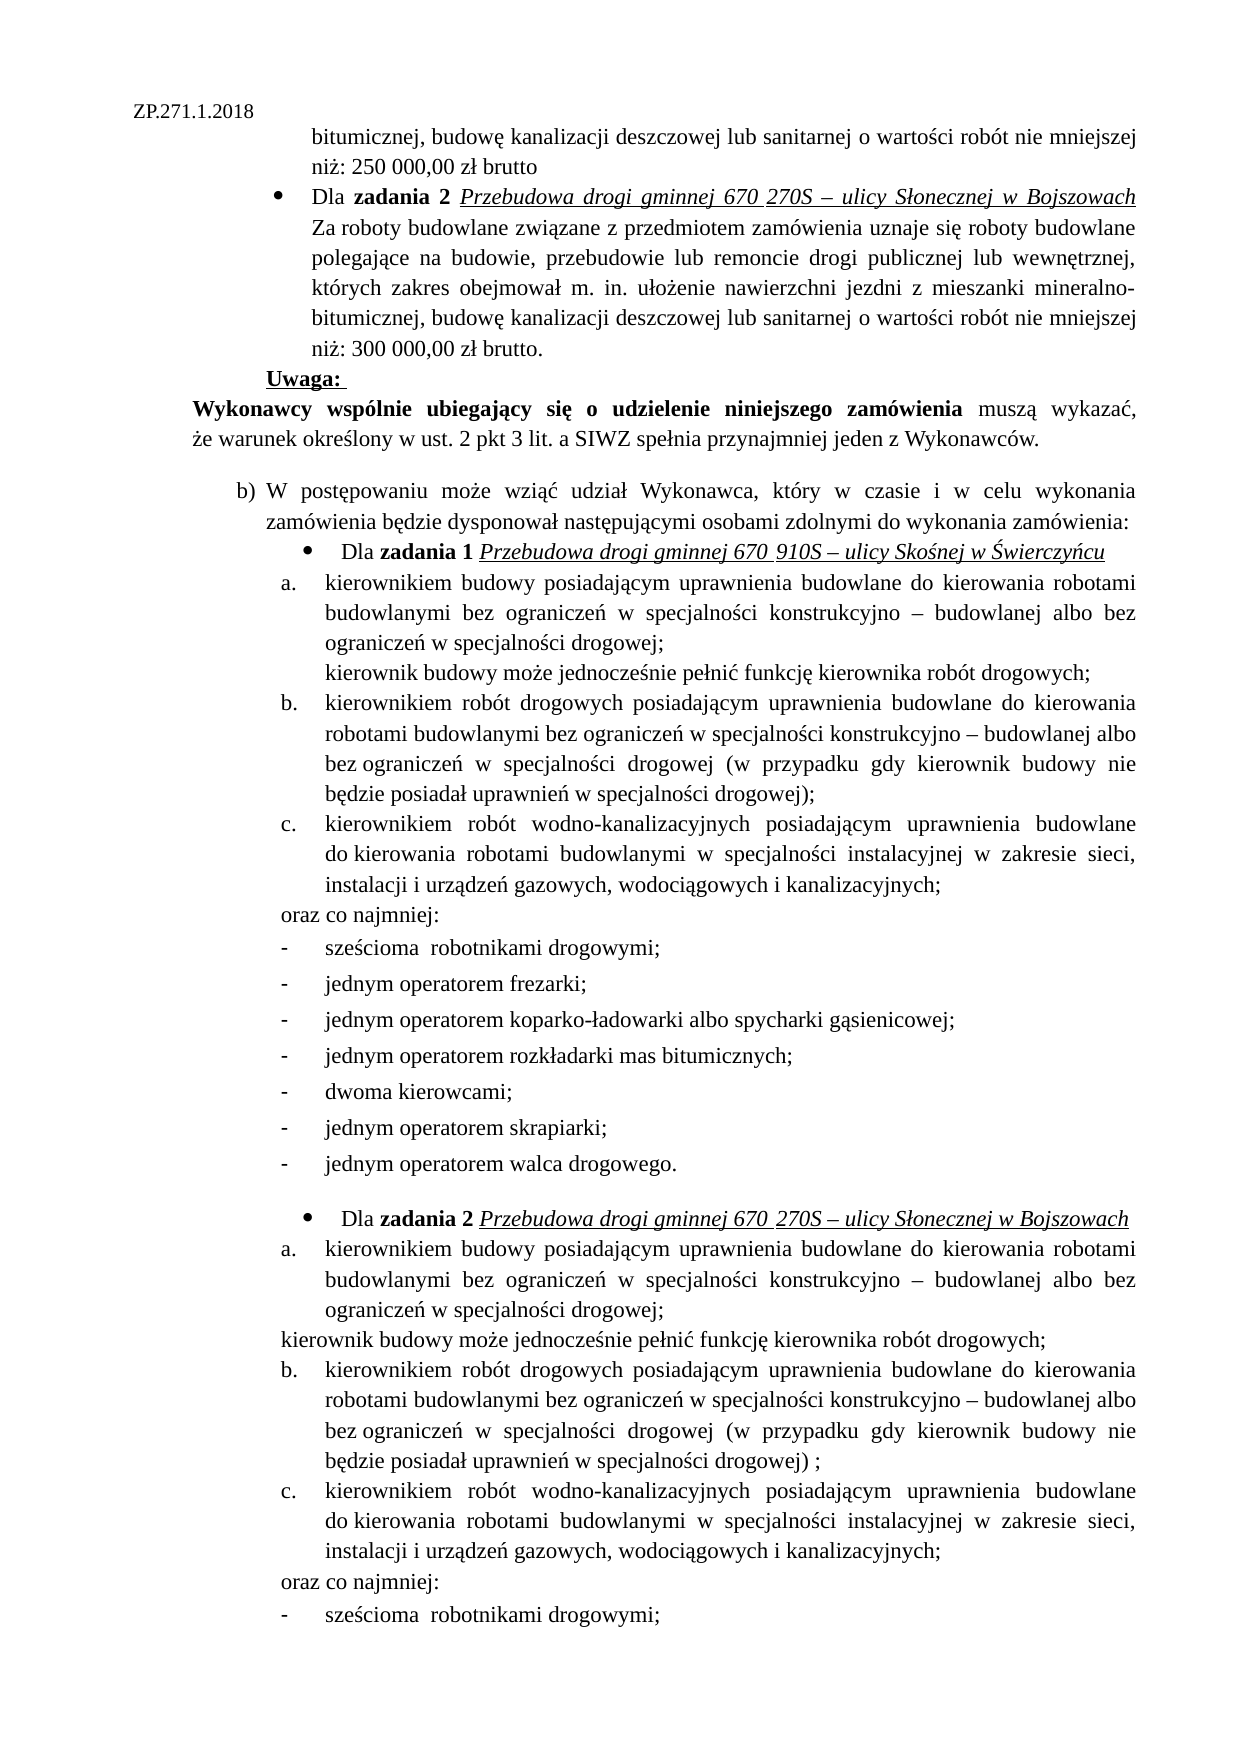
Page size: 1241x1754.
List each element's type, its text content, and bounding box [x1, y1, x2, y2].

list Dla zadania 2 Przebudowa drogi gminnej 670 270S – ulicy Słonecznej w Bojszowach [303, 1205, 1137, 1231]
list Dla zadania 1 Przebudowa drogi gminnej 670 910S – ulicy Skośnej w Świerczyńcu [303, 538, 1137, 565]
list jednym operatorem walca drogowego. [281, 1147, 1137, 1178]
list kierownikiem budowy posiadającym uprawnienia budowlane do kierowania robotami budowlanymi bez ograniczeń w specjalności konstrukcyjno – budowlanej albo bez ograniczeń w specjalności drogowej; [281, 1235, 1137, 1322]
list sześcioma robotnikami drogowymi; [281, 931, 1137, 962]
text oraz co najmniej: [281, 1568, 1137, 1594]
list sześcioma robotnikami drogowymi; [281, 1598, 1137, 1629]
list jednym operatorem rozkładarki mas bitumicznych; [281, 1039, 1137, 1070]
list Dla zadania 2 Przebudowa drogi gminnej 670 270S – ulicy Słonecznej w Bojszowach Za roboty budowlane związane z przedmiotem zamówienia uznaje się roboty budowlane polegające na budowie, przebudowie lub remoncie drogi publicznej lub wewnętrznej, których zakres obejmował m. in. ułożenie nawierzchni jezdni z mieszanki mineralno-bitumicznej, budowę kanalizacji deszczowej lub sanitarnej o wartości robót nie mniejszej niż: 300 000,00 zł brutto. [274, 183, 1137, 361]
list kierownikiem budowy posiadającym uprawnienia budowlane do kierowania robotami budowlanymi bez ograniczeń w specjalności konstrukcyjno – budowlanej albo bez ograniczeń w specjalności drogowej; [281, 569, 1137, 655]
list jednym operatorem koparko-ładowarki albo spycharki gąsienicowej; [281, 1003, 1137, 1034]
list bitumicznej, budowę kanalizacji deszczowej lub sanitarnej o wartości robót nie mniejszej niż: 250 000,00 zł brutto [311, 123, 1137, 179]
list W postępowaniu może wziąć udział Wykonawca, który w czasie i w celu wykonania zamówienia będzie dysponował następującymi osobami zdolnymi do wykonania zamówienia: [236, 477, 1137, 534]
text kierownik budowy może jednocześnie pełnić funkcję kierownika robót drogowych; [325, 659, 1137, 686]
list jednym operatorem frezarki; [281, 967, 1137, 998]
list kierownikiem robót wodno-kanalizacyjnych posiadającym uprawnienia budowlane do kierowania robotami budowlanymi w specjalności instalacyjnej w zakresie sieci, instalacji i urządzeń gazowych, wodociągowych i kanalizacyjnych; [281, 1477, 1137, 1564]
list dwoma kierowcami; [281, 1075, 1137, 1106]
list jednym operatorem skrapiarki; [281, 1111, 1137, 1142]
text Uwaga: [266, 365, 1137, 391]
list kierownikiem robót drogowych posiadającym uprawnienia budowlane do kierowania robotami budowlanymi bez ograniczeń w specjalności konstrukcyjno – budowlanej albo bez ograniczeń w specjalności drogowej (w przypadku gdy kierownik budowy nie będzie posiadał uprawnień w specjalności drogowej); [281, 689, 1137, 806]
text kierownik budowy może jednocześnie pełnić funkcję kierownika robót drogowych; [281, 1326, 1137, 1352]
list kierownikiem robót drogowych posiadającym uprawnienia budowlane do kierowania robotami budowlanymi bez ograniczeń w specjalności konstrukcyjno – budowlanej albo bez ograniczeń w specjalności drogowej (w przypadku gdy kierownik budowy nie będzie posiadał uprawnień w specjalności drogowej) ; [281, 1356, 1137, 1473]
text oraz co najmniej: [281, 901, 1137, 927]
list kierownikiem robót wodno-kanalizacyjnych posiadającym uprawnienia budowlane do kierowania robotami budowlanymi w specjalności instalacyjnej w zakresie sieci, instalacji i urządzeń gazowych, wodociągowych i kanalizacyjnych; [281, 810, 1137, 897]
text Wykonawcy wspólnie ubiegający się o udzielenie niniejszego zamówienia muszą wykazać, że warunek określony w ust. 2 pkt 3 lit. a SIWZ spełnia przynajmniej jeden z Wykonawców. [192, 395, 1137, 452]
